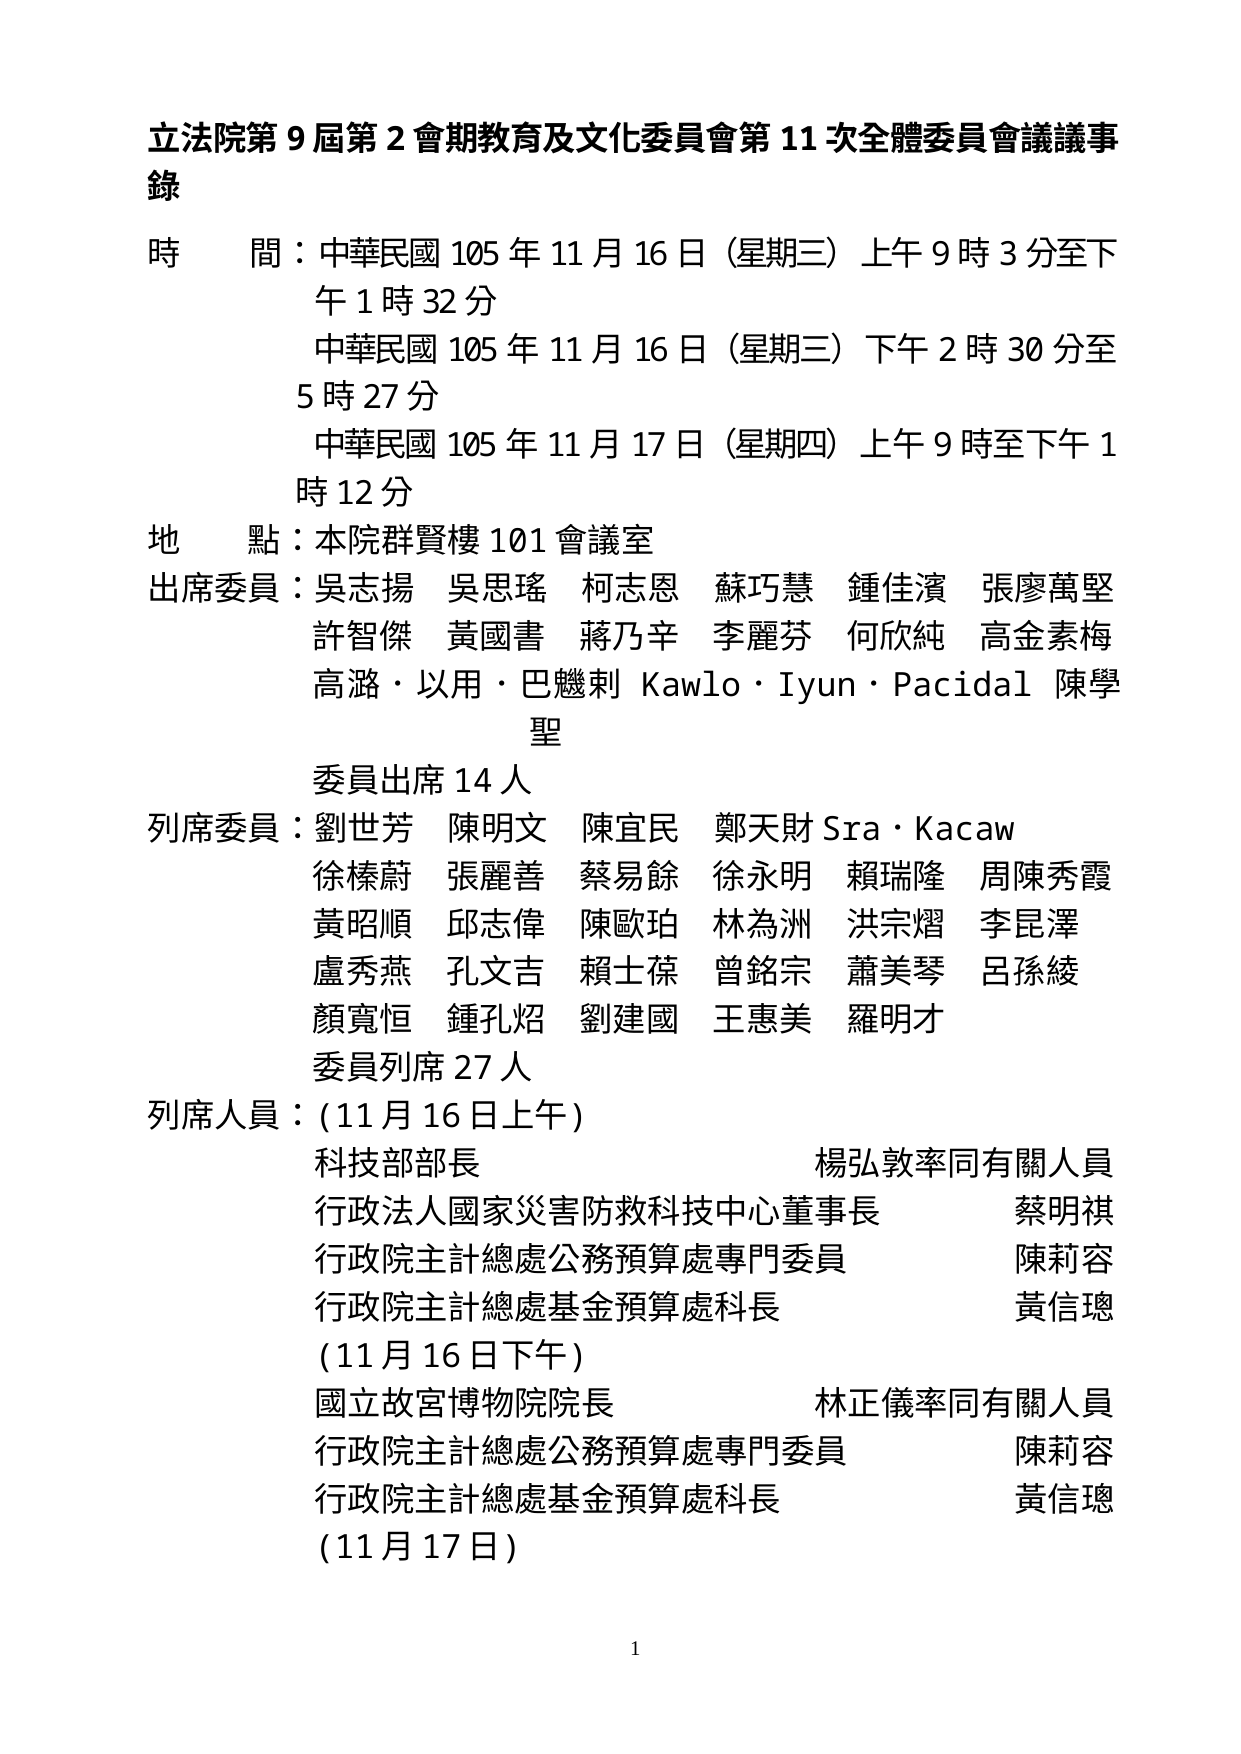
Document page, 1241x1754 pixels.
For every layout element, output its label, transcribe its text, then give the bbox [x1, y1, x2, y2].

text 地 點：本院群賢樓101會議室 [148, 514, 1120, 562]
text (11月16日下午) [148, 1329, 1122, 1377]
text 列席委員：劉世芳 陳明文 陳宜民 鄭天財Sra．Kacaw [148, 802, 1120, 850]
text 行政院主計總處基金預算處科長 黃信璁 [148, 1473, 1122, 1521]
text 列席人員：(11月16日上午) [148, 1089, 1120, 1137]
text 時 間：中華民國105年11月16日（星期三）上午9時3分至下午1時32分 [148, 227, 1120, 323]
text 中華民國105年11月17日（星期四）上午9時至下午1時12分 [295, 418, 1120, 514]
text 行政院主計總處基金預算處科長 黃信璁 [148, 1281, 1122, 1329]
text 盧秀燕 孔文吉 賴士葆 曾銘宗 蕭美琴 呂孫綾 [313, 946, 1122, 993]
text 委員出席14人 [313, 754, 1122, 802]
text 行政法人國家災害防救科技中心董事長 蔡明祺 [148, 1185, 1122, 1233]
text 科技部部長 楊弘敦率同有關人員 [148, 1137, 1122, 1185]
text 高潞．以用．巴魕剌 Kawlo．Iyun．Pacidal 陳學聖 [313, 658, 1122, 754]
text (11月17日) [148, 1521, 1120, 1568]
text 國立故宮博物院院長 林正儀率同有關人員 [148, 1377, 1122, 1425]
text 立法院第9屆第2會期教育及文化委員會第11次全體委員會議議事錄 [148, 112, 1120, 208]
text 許智傑 黃國書 蔣乃辛 李麗芬 何欣純 高金素梅 [313, 610, 1122, 658]
text 顏寬恒 鍾孔炤 劉建國 王惠美 羅明才 [313, 993, 1122, 1041]
text 委員列席27人 [313, 1041, 1122, 1089]
text 行政院主計總處公務預算處專門委員 陳莉容 [148, 1425, 1122, 1473]
text 出席委員：吳志揚 吳思瑤 柯志恩 蘇巧慧 鍾佳濱 張廖萬堅 [148, 562, 1122, 610]
text 徐榛蔚 張麗善 蔡易餘 徐永明 賴瑞隆 周陳秀霞 [313, 850, 1122, 898]
text 黃昭順 邱志偉 陳歐珀 林為洲 洪宗熠 李昆澤 [313, 898, 1122, 946]
text 中華民國105年11月16日（星期三）下午2時30分至5時27分 [295, 323, 1120, 418]
text 行政院主計總處公務預算處專門委員 陳莉容 [148, 1233, 1122, 1281]
